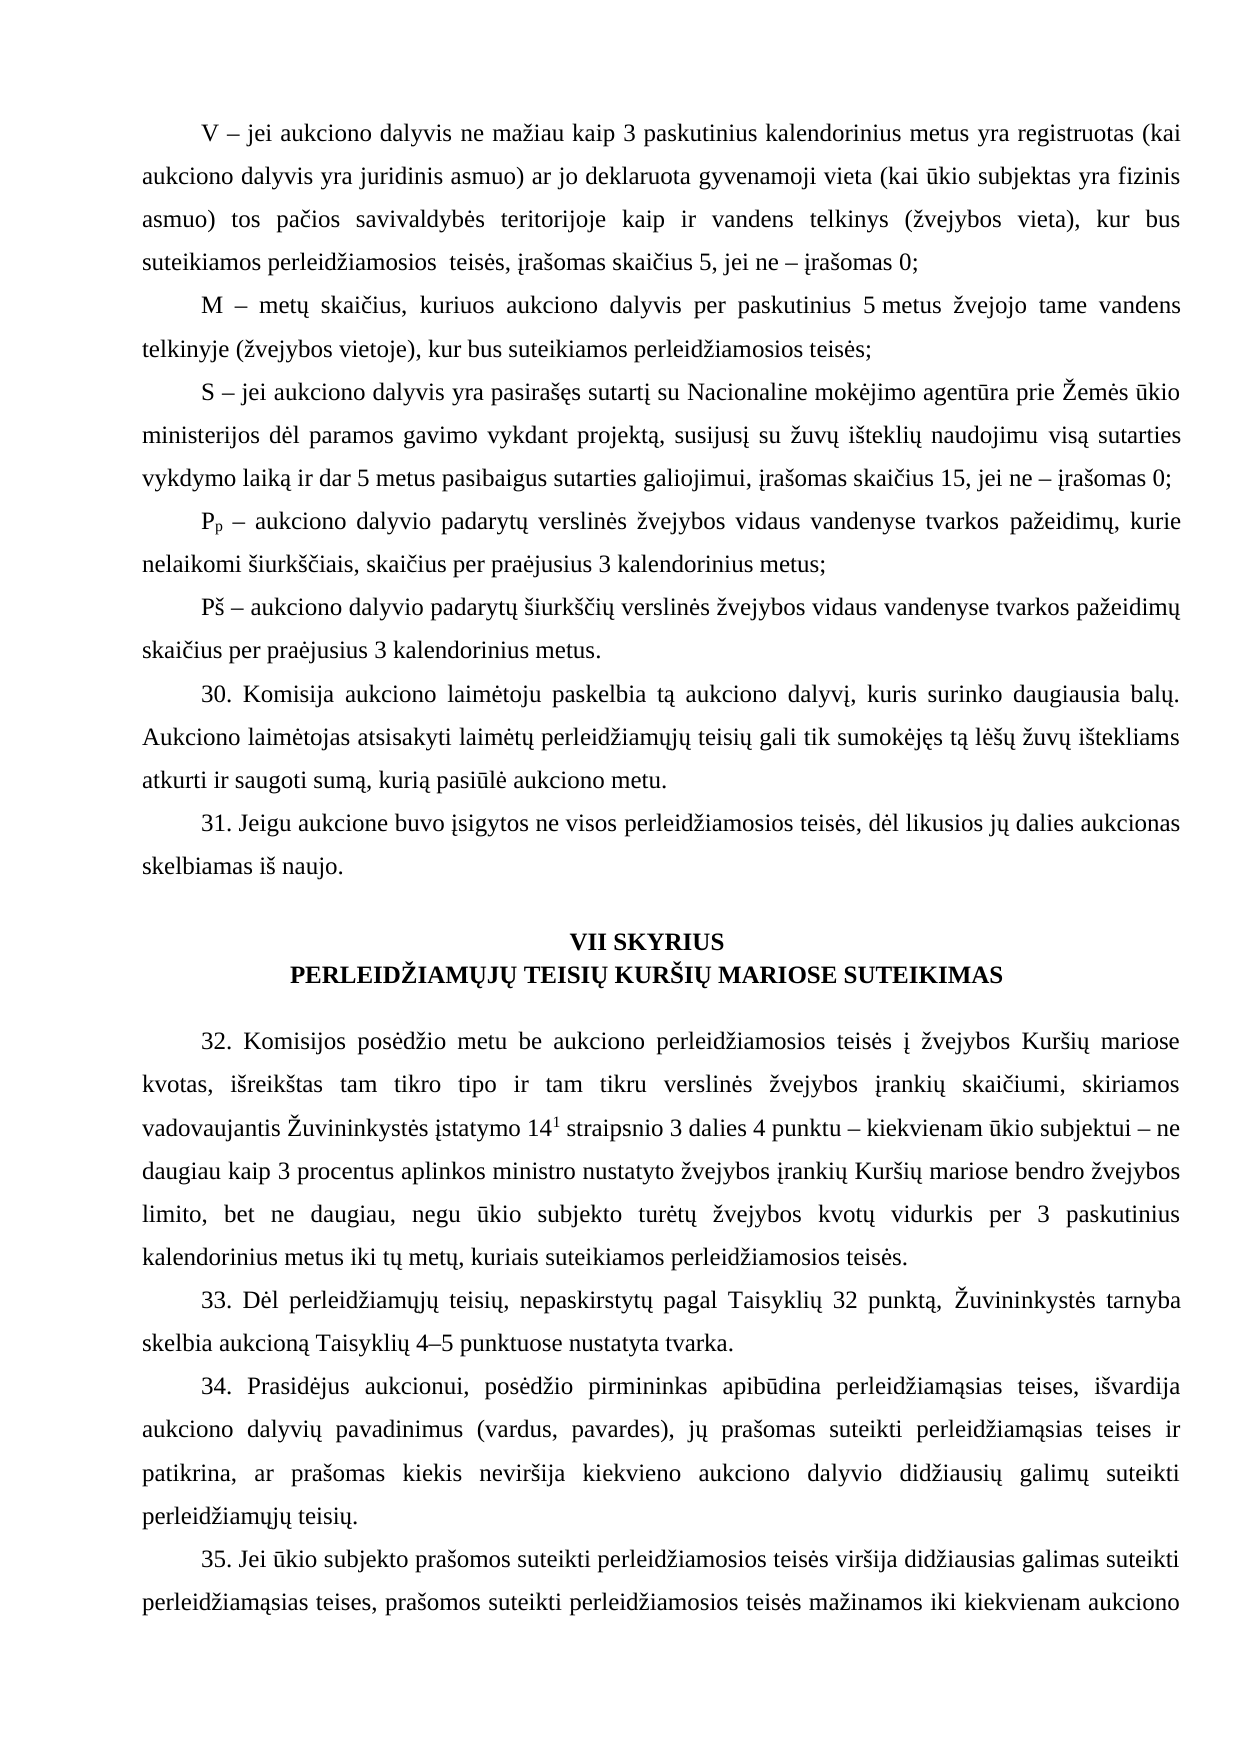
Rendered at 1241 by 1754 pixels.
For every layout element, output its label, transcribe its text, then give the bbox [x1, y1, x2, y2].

text V – jei aukciono dalyvis ne mažiau kaip 3 paskutinius kalendorinius metus yra registruotas (kai aukciono dalyvis yra juridinis asmuo) ar jo deklaruota gyvenamoji vieta (kai ūkio subjektas yra fizinis asmuo) tos pačios savivaldybės teritorijoje kaip ir vandens telkinys (žvejybos vieta), kur bus suteikiamos perleidžiamosios teisės, įrašomas skaičius 5, jei ne – įrašomas 0; [142, 118, 1181, 276]
text VII skyrius [112, 927, 1181, 956]
text 32. Komisijos posėdžio metu be aukciono perleidžiamosios teisės į žvejybos Kuršių mariose kvotas, išreikštas tam tikro tipo ir tam tikru verslinės žvejybos įrankių skaičiumi, skiriamos vadovaujantis Žuvininkystės įstatymo 141 straipsnio 3 dalies 4 punktu – kiekvienam ūkio subjektui – ne daugiau kaip 3 procentus aplinkos ministro nustatyto žvejybos įrankių Kuršių mariose bendro žvejybos limito, bet ne daugiau, negu ūkio subjekto turėtų žvejybos kvotų vidurkis per 3 paskutinius kalendorinius metus iki tų metų, kuriais suteikiamos perleidžiamosios teisės. [142, 1026, 1181, 1271]
text S – jei aukciono dalyvis yra pasirašęs sutartį su Nacionaline mokėjimo agentūra prie Žemės ūkio ministerijos dėl paramos gavimo vykdant projektą, susijusį su žuvų išteklių naudojimu visą sutarties vykdymo laiką ir dar 5 metus pasibaigus sutarties galiojimui, įrašomas skaičius 15, jei ne – įrašomas 0; [142, 377, 1181, 492]
text PERLEIDŽIAMŲJŲ TEISIŲ KURŠIŲ MARIOSE SUTEIKIMAS [112, 960, 1181, 989]
text Pš – aukciono dalyvio padarytų šiurkščių verslinės žvejybos vidaus vandenyse tvarkos pažeidimų skaičius per praėjusius 3 kalendorinius metus. [142, 592, 1181, 664]
text 35. Jei ūkio subjekto prašomos suteikti perleidžiamosios teisės viršija didžiausias galimas suteikti perleidžiamąsias teises, prašomos suteikti perleidžiamosios teisės mažinamos iki kiekvienam aukciono [142, 1544, 1181, 1616]
text Pp – aukciono dalyvio padarytų verslinės žvejybos vidaus vandenyse tvarkos pažeidimų, kurie nelaikomi šiurkščiais, skaičius per praėjusius 3 kalendorinius metus; [142, 506, 1181, 578]
text 34. Prasidėjus aukcionui, posėdžio pirmininkas apibūdina perleidžiamąsias teises, išvardija aukciono dalyvių pavadinimus (vardus, pavardes), jų prašomas suteikti perleidžiamąsias teises ir patikrina, ar prašomas kiekis neviršija kiekvieno aukciono dalyvio didžiausių galimų suteikti perleidžiamųjų teisių. [142, 1371, 1181, 1529]
text 33. Dėl perleidžiamųjų teisių, nepaskirstytų pagal Taisyklių 32 punktą, Žuvininkystės tarnyba skelbia aukcioną Taisyklių 4–5 punktuose nustatyta tvarka. [142, 1285, 1181, 1357]
text 30. Komisija aukciono laimėtoju paskelbia tą aukciono dalyvį, kuris surinko daugiausia balų. Aukciono laimėtojas atsisakyti laimėtų perleidžiamųjų teisių gali tik sumokėjęs tą lėšų žuvų ištekliams atkurti ir saugoti sumą, kurią pasiūlė aukciono metu. [142, 679, 1181, 794]
text 31. Jeigu aukcione buvo įsigytos ne visos perleidžiamosios teisės, dėl likusios jų dalies aukcionas skelbiamas iš naujo. [142, 808, 1181, 880]
text M – metų skaičius, kuriuos aukciono dalyvis per paskutinius 5 metus žvejojo tame vandens telkinyje (žvejybos vietoje), kur bus suteikiamos perleidžiamosios teisės; [142, 291, 1181, 362]
